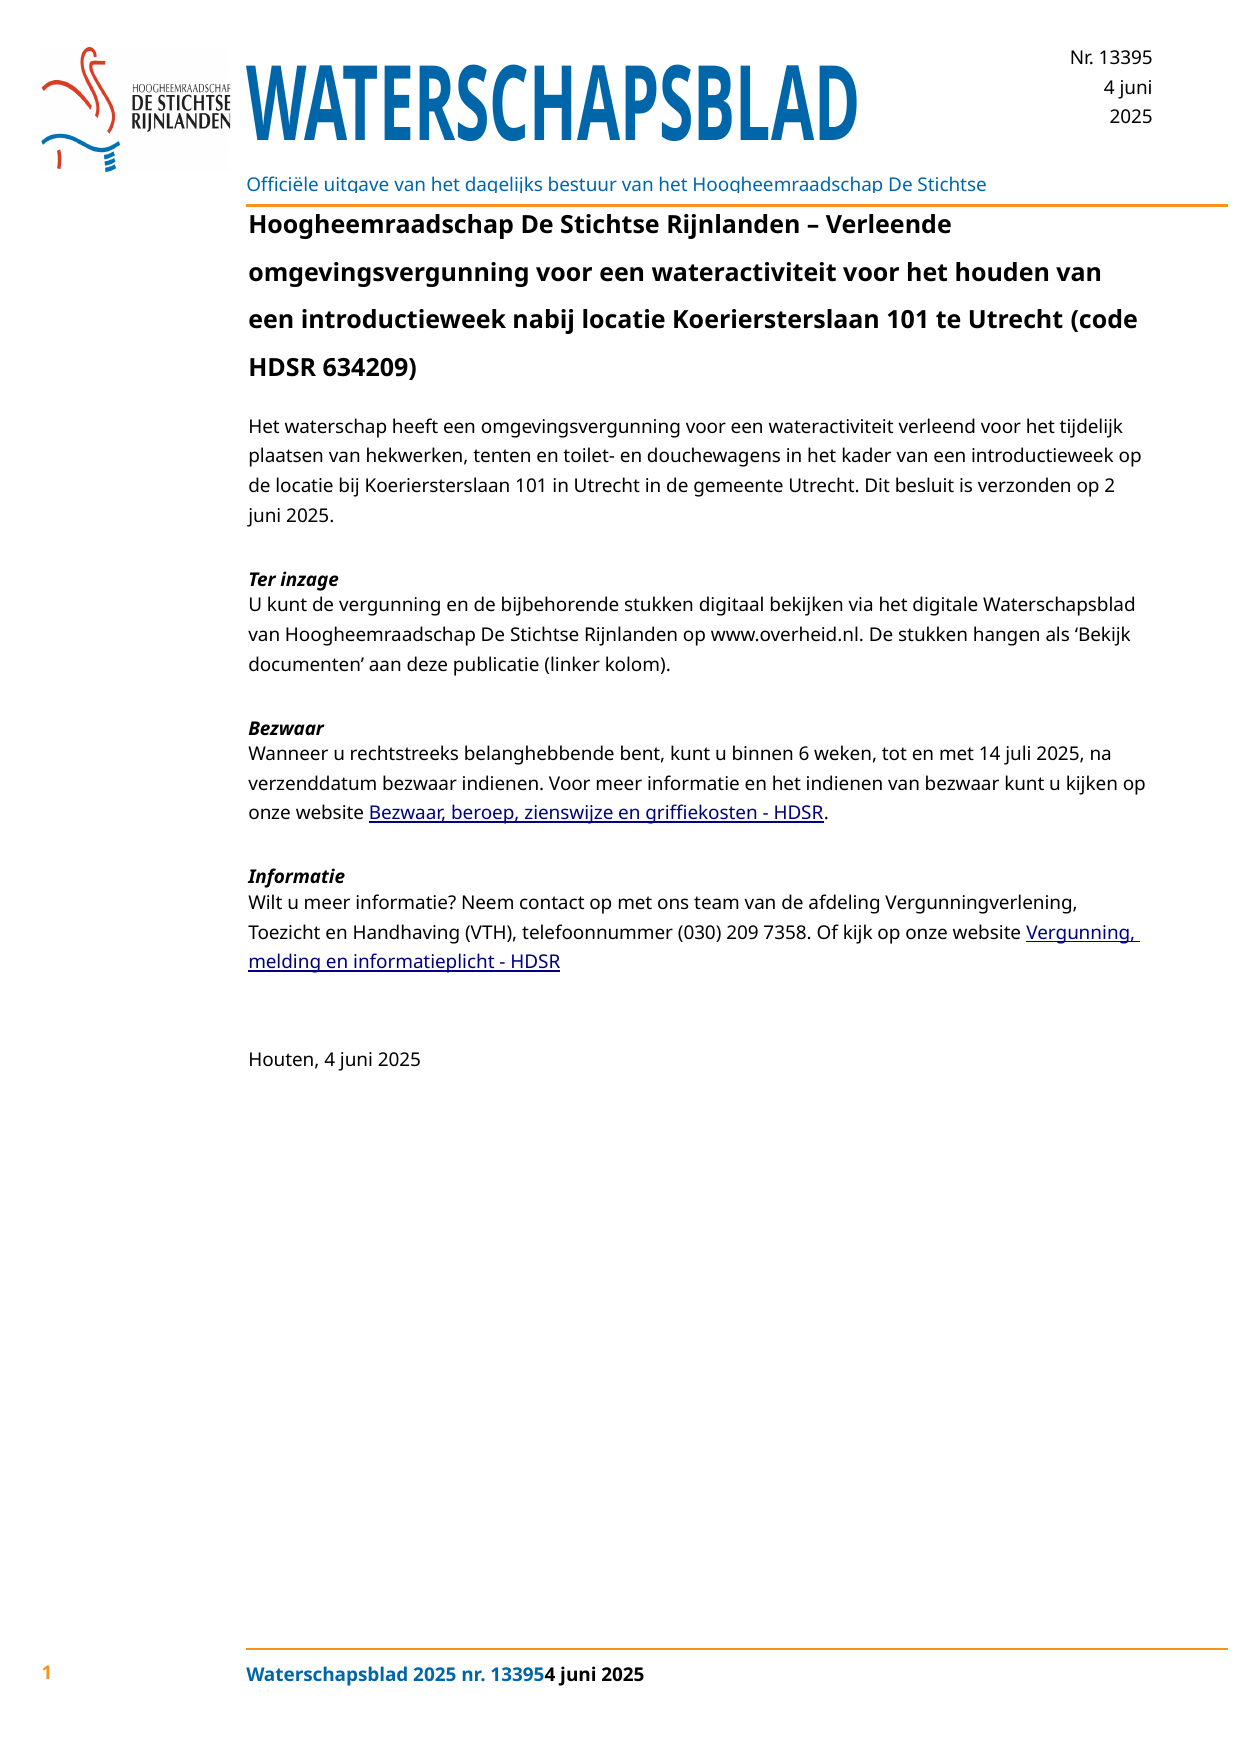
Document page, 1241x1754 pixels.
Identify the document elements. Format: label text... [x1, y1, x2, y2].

text U kunt de vergunning en de bijbehorende stukken digitaal bekijken via het digitale Waterschapsblad van Hoogheemraadschap De Stichtse Rijnlanden op www.overheid.nl. De stukken hangen als ‘Bekijk documenten’ aan deze publicatie (linker kolom). [248, 592, 1152, 676]
text Houten, 4 juni 2025 [248, 1047, 1152, 1072]
text Hoogheemraadschap De Stichtse Rijnlanden – Verleende omgevingsvergunning voor een wateractiviteit voor het houden van een introductieweek nabij locatie Koeriersterslaan 101 te Utrecht (code HDSR 634209) [248, 207, 1152, 384]
text Bezwaar [248, 715, 1152, 740]
text Wanneer u rechtstreeks belanghebbende bent, kunt u binnen 6 weken, tot en met 14 juli 2025, na verzenddatum bezwaar indienen. Voor meer informatie en het indienen van bezwaar kunt u kijken op onze website Bezwaar, beroep, zienswijze en griffiekosten - HDSR. [248, 740, 1152, 825]
text Het waterschap heeft een omgevingsvergunning voor een wateractiviteit verleend voor het tijdelijk plaatsen van hekwerken, tenten en toilet- en douchewagens in het kader van een introductieweek op de locatie bij Koeriersterslaan 101 in Utrecht in de gemeente Utrecht. Dit besluit is verzonden op 2 juni 2025. [248, 413, 1152, 528]
text Wilt u meer informatie? Neem contact op met ons team van de afdeling Vergunningverlening, Toezicht en Handhaving (VTH), telefoonnummer (030) 209 7358. Of kijk op onze website Vergunning, melding en informatieplicht - HDSR [248, 889, 1152, 974]
text Informatie [248, 863, 1152, 889]
text Ter inzage [248, 566, 1152, 592]
picture [41, 47, 231, 172]
